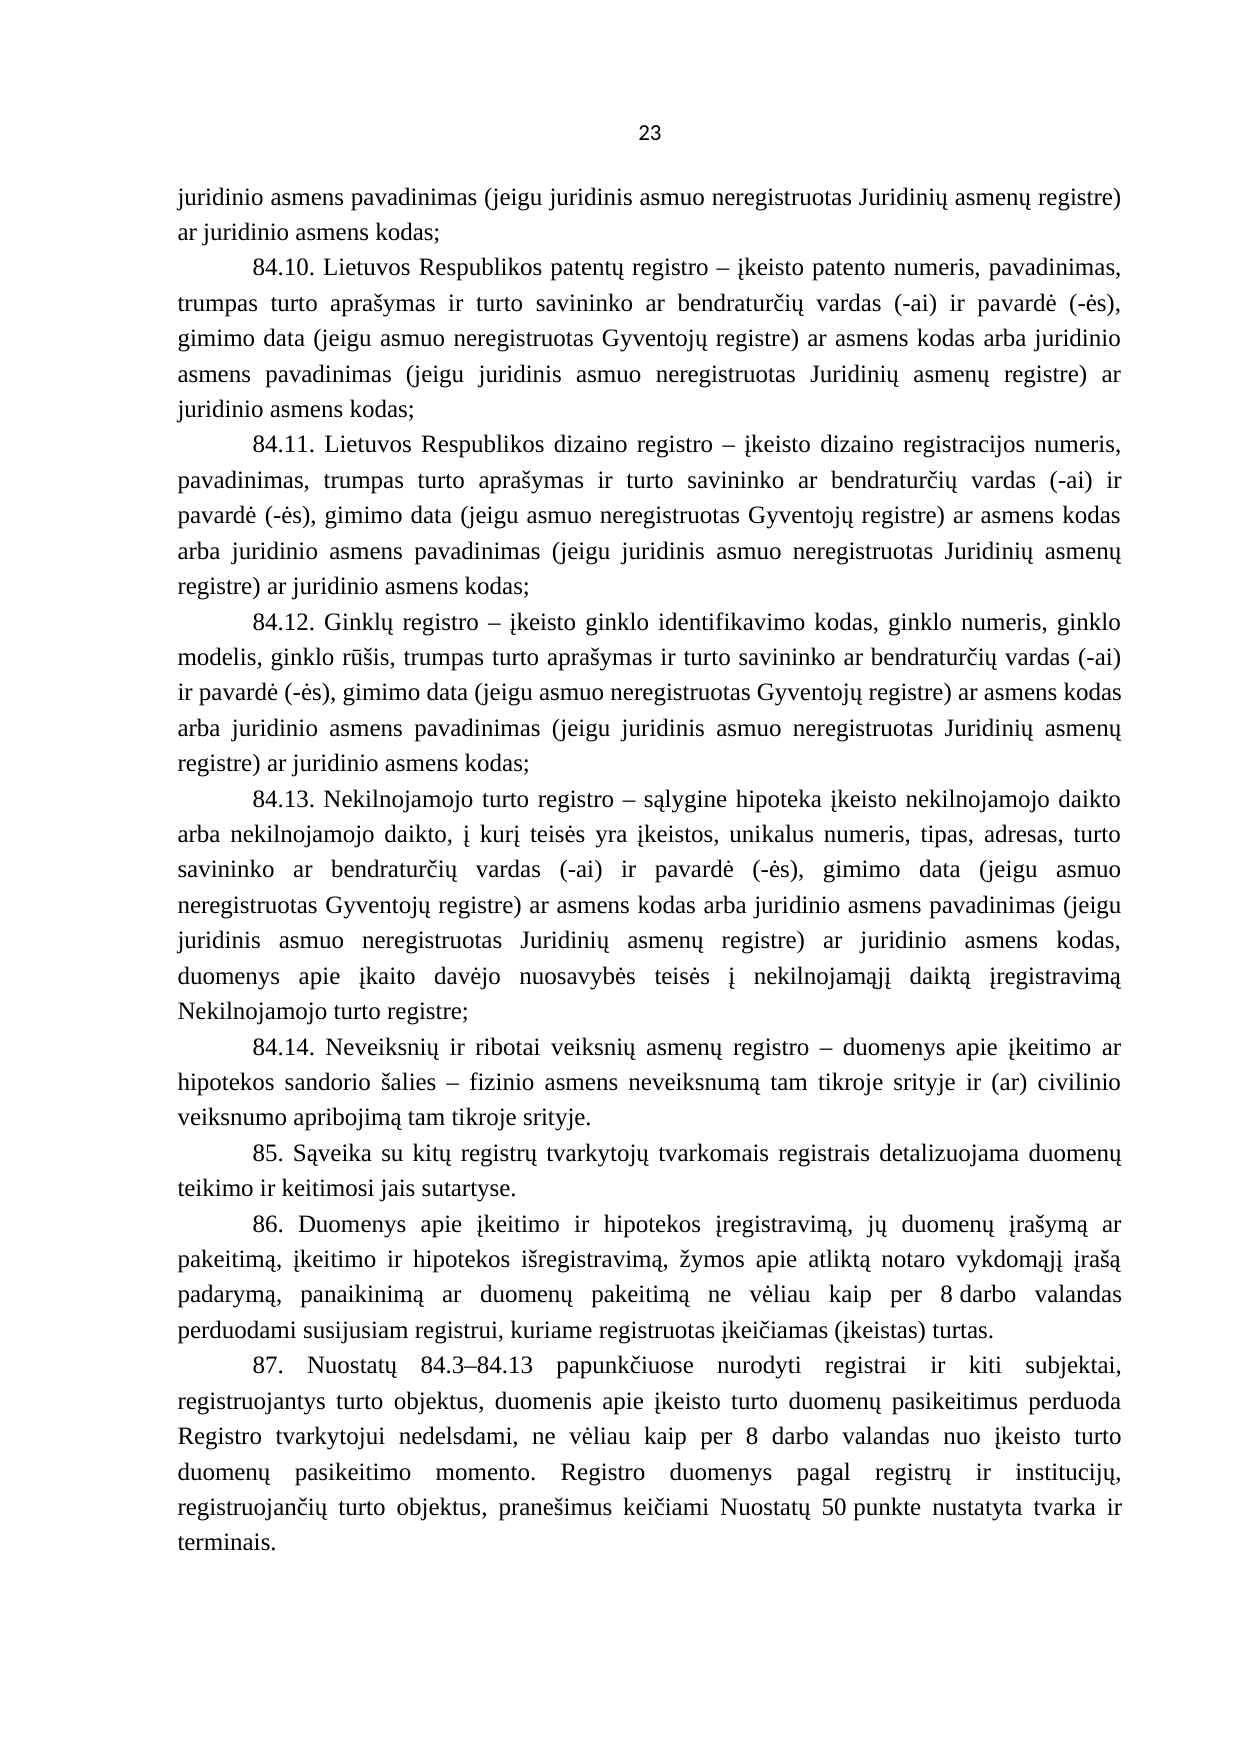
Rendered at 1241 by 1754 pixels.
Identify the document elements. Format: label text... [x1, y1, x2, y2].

text 84.11. Lietuvos Respublikos dizaino registro – įkeisto dizaino registracijos numeris, pavadinimas, trumpas turto aprašymas ir turto savininko ar bendraturčių vardas (-ai) ir pavardė (-ės), gimimo data (jeigu asmuo neregistruotas Gyventojų registre) ar asmens kodas arba juridinio asmens pavadinimas (jeigu juridinis asmuo neregistruotas Juridinių asmenų registre) ar juridinio asmens kodas; [177, 423, 1122, 600]
text 84.13. Nekilnojamojo turto registro – sąlygine hipoteka įkeisto nekilnojamojo daikto arba nekilnojamojo daikto, į kurį teisės yra įkeistos, unikalus numeris, tipas, adresas, turto savininko ar bendraturčių vardas (-ai) ir pavardė (-ės), gimimo data (jeigu asmuo neregistruotas Gyventojų registre) ar asmens kodas arba juridinio asmens pavadinimas (jeigu juridinis asmuo neregistruotas Juridinių asmenų registre) ar juridinio asmens kodas, duomenys apie įkaito davėjo nuosavybės teisės į nekilnojamąjį daiktą įregistravimą Nekilnojamojo turto registre; [177, 777, 1122, 1025]
text 85. Sąveika su kitų registrų tvarkytojų tvarkomais registrais detalizuojama duomenų teikimo ir keitimosi jais sutartyse. [177, 1131, 1122, 1202]
text 86. Duomenys apie įkeitimo ir hipotekos įregistravimą, jų duomenų įrašymą ar pakeitimą, įkeitimo ir hipotekos išregistravimą, žymos apie atliktą notaro vykdomąjį įrašą padarymą, panaikinimą ar duomenų pakeitimą ne vėliau kaip per 8 darbo valandas perduodami susijusiam registrui, kuriame registruotas įkeičiamas (įkeistas) turtas. [177, 1202, 1122, 1344]
text juridinio asmens pavadinimas (jeigu juridinis asmuo neregistruotas Juridinių asmenų registre) ar juridinio asmens kodas; [177, 175, 1122, 246]
text 84.10. Lietuvos Respublikos patentų registro – įkeisto patento numeris, pavadinimas, trumpas turto aprašymas ir turto savininko ar bendraturčių vardas (-ai) ir pavardė (-ės), gimimo data (jeigu asmuo neregistruotas Gyventojų registre) ar asmens kodas arba juridinio asmens pavadinimas (jeigu juridinis asmuo neregistruotas Juridinių asmenų registre) ar juridinio asmens kodas; [177, 246, 1122, 423]
text 87. Nuostatų 84.3–84.13 papunkčiuose nurodyti registrai ir kiti subjektai, registruojantys turto objektus, duomenis apie įkeisto turto duomenų pasikeitimus perduoda Registro tvarkytojui nedelsdami, ne vėliau kaip per 8 darbo valandas nuo įkeisto turto duomenų pasikeitimo momento. Registro duomenys pagal registrų ir institucijų, registruojančių turto objektus, pranešimus keičiami Nuostatų 50 punkte nustatyta tvarka ir terminais. [177, 1344, 1122, 1556]
text 84.12. Ginklų registro – įkeisto ginklo identifikavimo kodas, ginklo numeris, ginklo modelis, ginklo rūšis, trumpas turto aprašymas ir turto savininko ar bendraturčių vardas (-ai) ir pavardė (-ės), gimimo data (jeigu asmuo neregistruotas Gyventojų registre) ar asmens kodas arba juridinio asmens pavadinimas (jeigu juridinis asmuo neregistruotas Juridinių asmenų registre) ar juridinio asmens kodas; [177, 600, 1122, 777]
text 84.14. Neveiksnių ir ribotai veiksnių asmenų registro – duomenys apie įkeitimo ar hipotekos sandorio šalies – fizinio asmens neveiksnumą tam tikroje srityje ir (ar) civilinio veiksnumo apribojimą tam tikroje srityje. [177, 1025, 1122, 1131]
